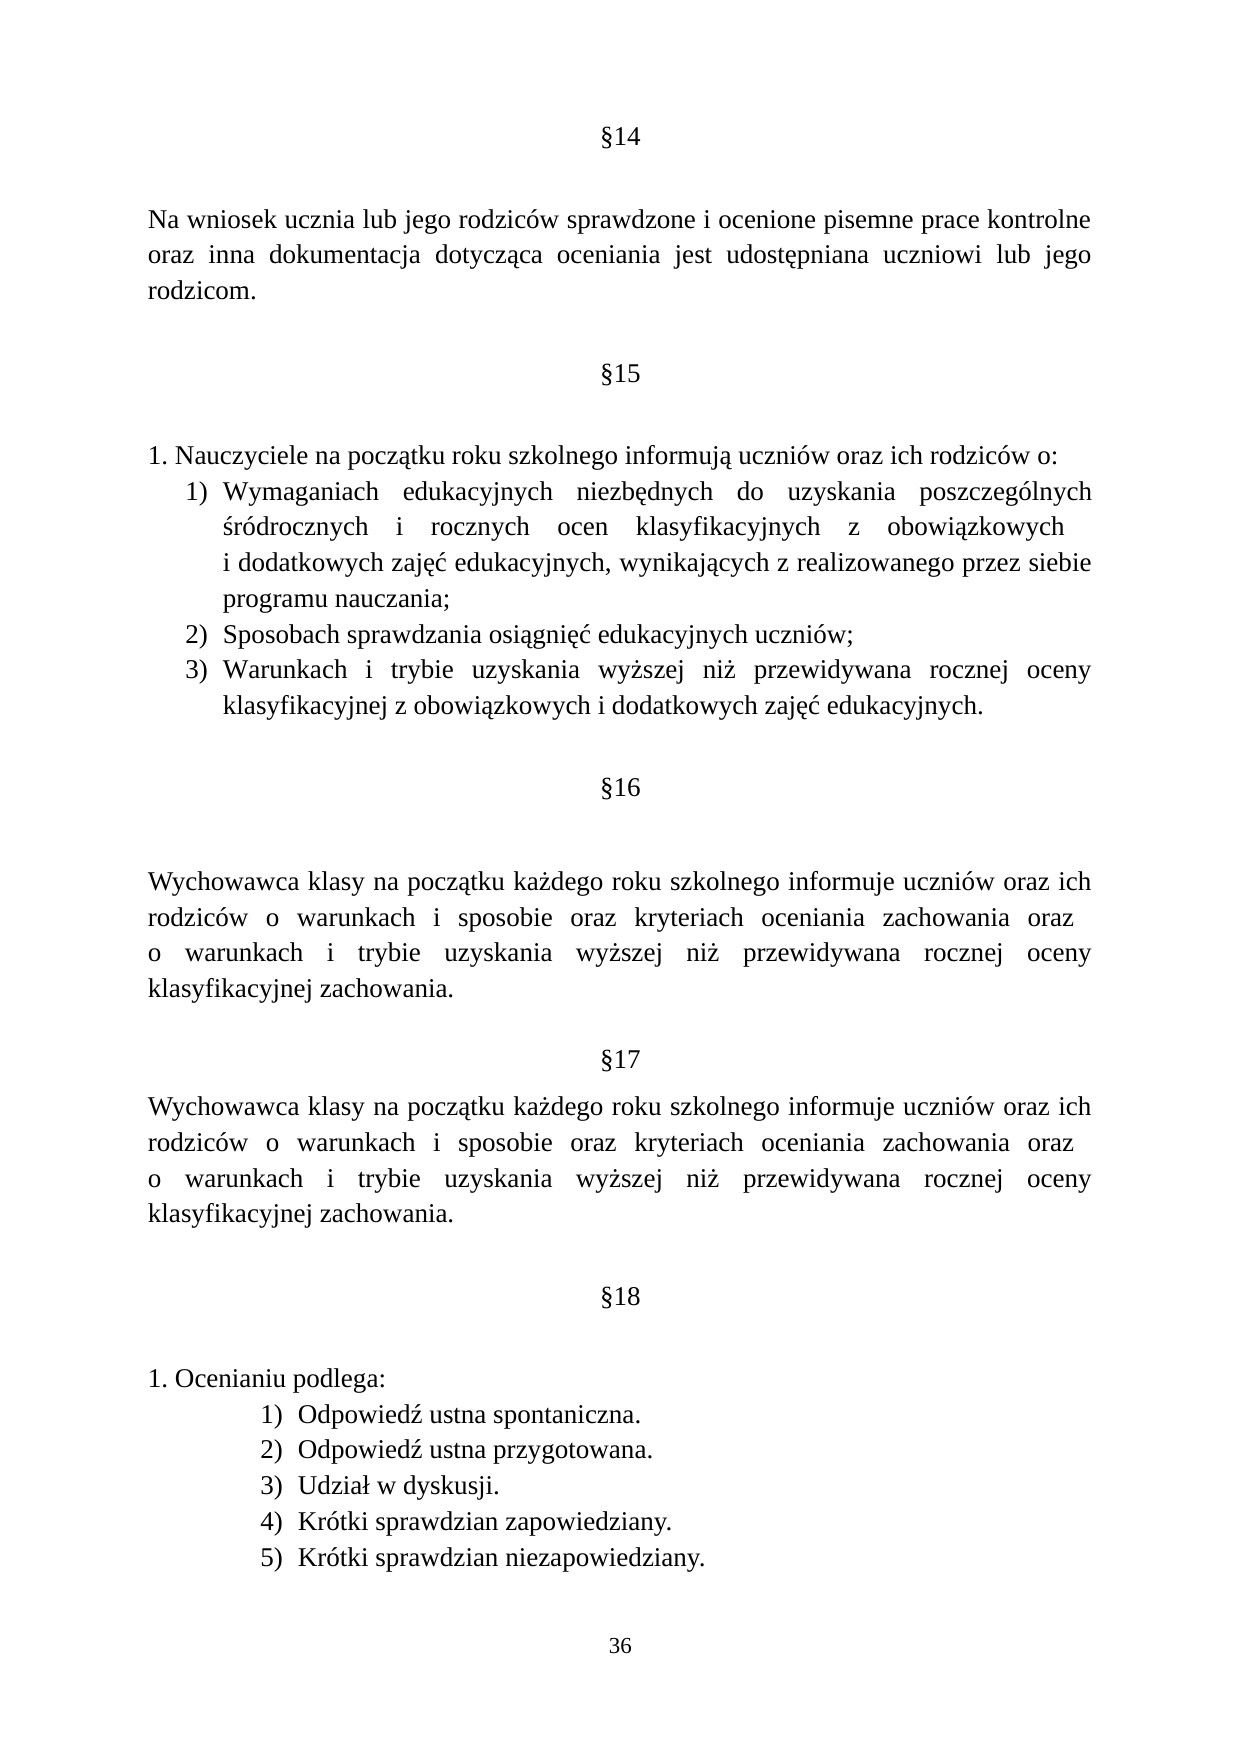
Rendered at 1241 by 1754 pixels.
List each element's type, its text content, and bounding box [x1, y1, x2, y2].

text §16 [148, 772, 1092, 803]
list Sposobach sprawdzania osiągnięć edukacyjnych uczniów; [185, 618, 1092, 649]
text §15 [148, 357, 1092, 388]
text Wychowawca klasy na początku każdego roku szkolnego informuje uczniów oraz ich rodziców o warunkach i sposobie oraz kryteriach oceniania zachowania oraz o warunkach i trybie uzyskania wyższej niż przewidywana rocznej oceny klasyfikacyjnej zachowania. [148, 865, 1092, 1003]
list Krótki sprawdzian niezapowiedziany. [260, 1541, 1092, 1572]
list Udział w dyskusji. [260, 1469, 1092, 1501]
list Wymaganiach edukacyjnych niezbędnych do uzyskania poszczególnych śródrocznych i rocznych ocen klasyfikacyjnych z obowiązkowych i dodatkowych zajęć edukacyjnych, wynikających z realizowanego przez siebie programu nauczania; [185, 475, 1092, 613]
list Odpowiedź ustna spontaniczna. [260, 1398, 1092, 1429]
text 1. Nauczyciele na początku roku szkolnego informują uczniów oraz ich rodziców o: [148, 439, 1092, 470]
text §14 [148, 120, 1092, 152]
list Warunkach i trybie uzyskania wyższej niż przewidywana rocznej oceny klasyfikacyjnej z obowiązkowych i dodatkowych zajęć edukacyjnych. [185, 653, 1092, 720]
text Na wniosek ucznia lub jego rodziców sprawdzone i ocenione pisemne prace kontrolne oraz inna dokumentacja dotycząca oceniania jest udostępniana uczniowi lub jego rodzicom. [148, 203, 1092, 305]
text §18 [148, 1280, 1092, 1311]
text Wychowawca klasy na początku każdego roku szkolnego informuje uczniów oraz ich rodziców o warunkach i sposobie oraz kryteriach oceniania zachowania oraz o warunkach i trybie uzyskania wyższej niż przewidywana rocznej oceny klasyfikacyjnej zachowania. [148, 1090, 1092, 1228]
text 1. Ocenianiu podlega: [148, 1362, 1092, 1393]
text §17 [148, 1043, 1092, 1075]
list Krótki sprawdzian zapowiedziany. [260, 1505, 1092, 1536]
list Odpowiedź ustna przygotowana. [260, 1434, 1092, 1465]
